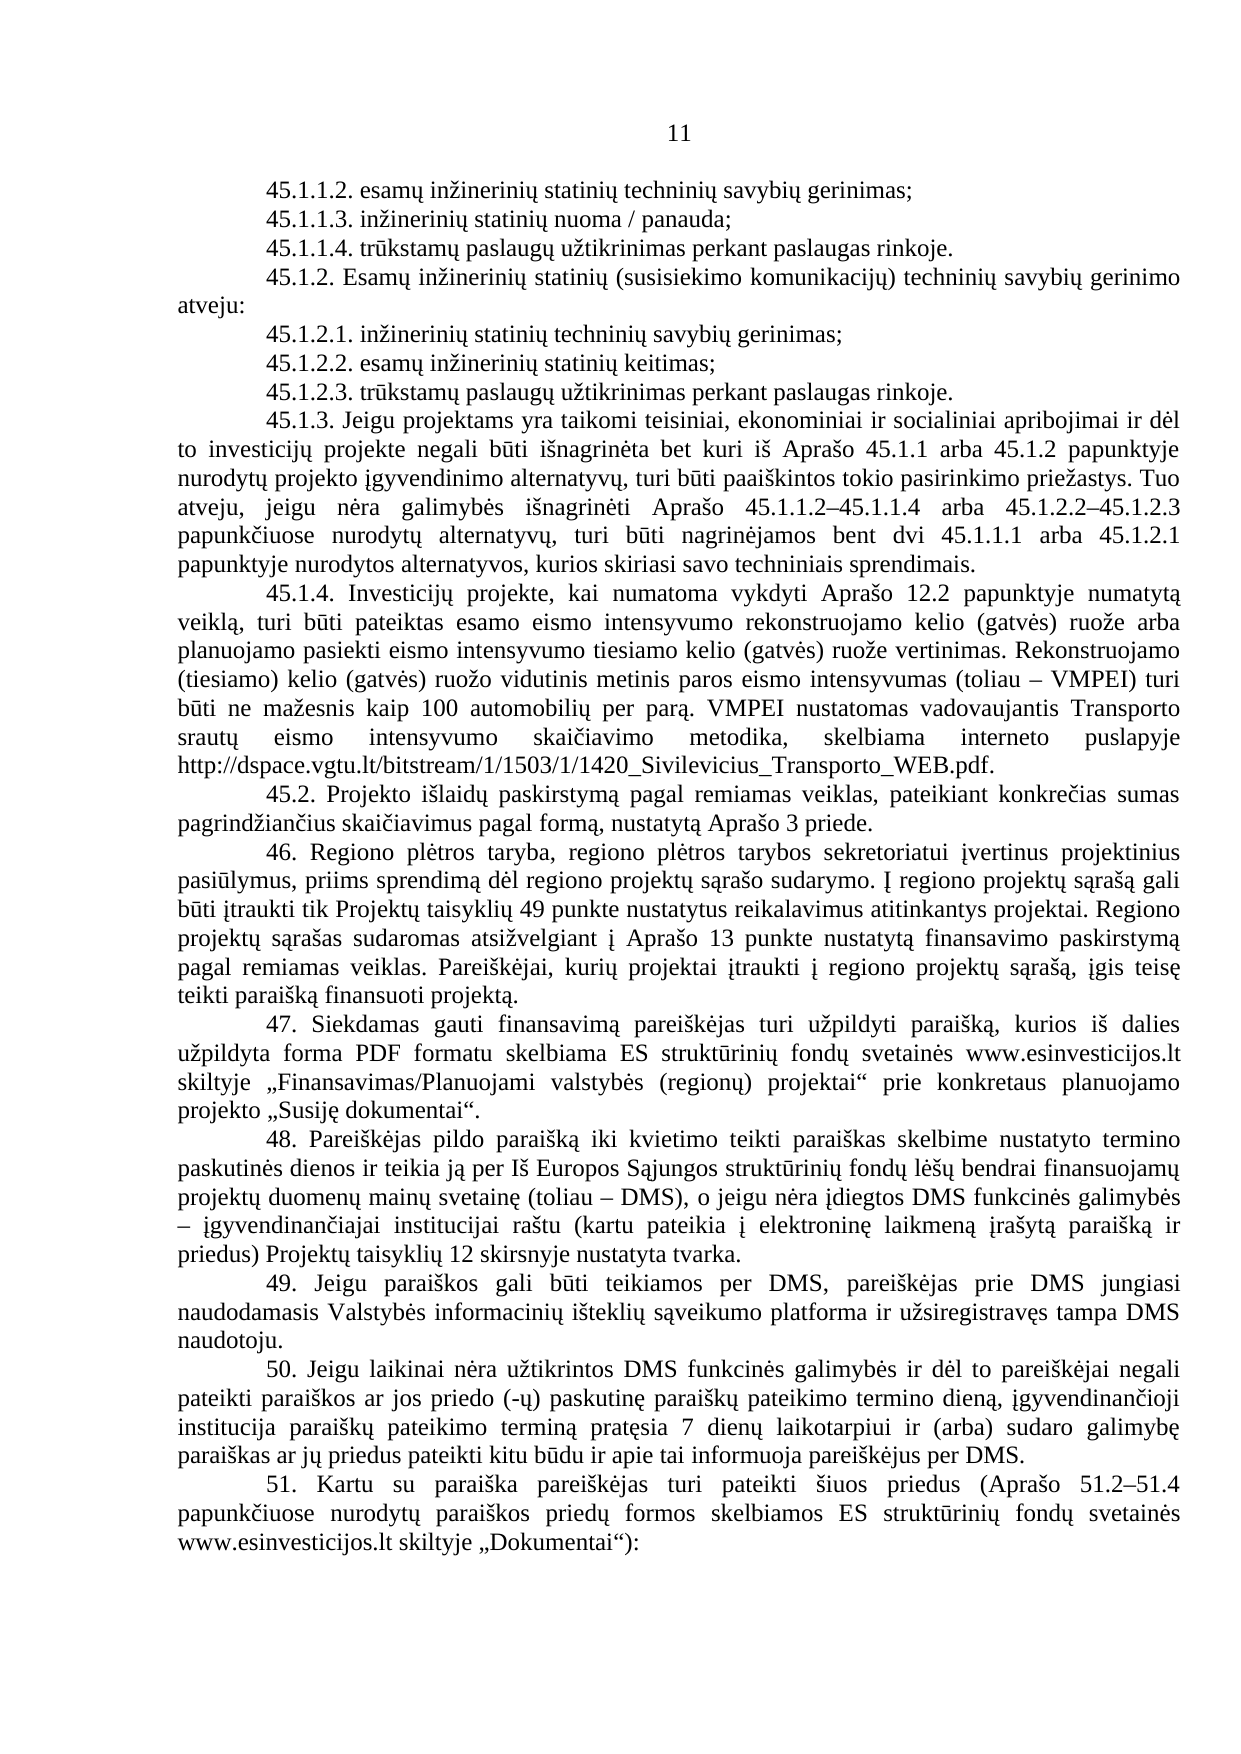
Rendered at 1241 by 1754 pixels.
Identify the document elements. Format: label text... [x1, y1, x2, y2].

text 45.1.1.3. inžinerinių statinių nuoma / panauda; [177, 204, 1181, 233]
text 49. Jeigu paraiškos gali būti teikiamos per DMS, pareiškėjas prie DMS jungiasi naudodamasis Valstybės informacinių išteklių sąveikumo platforma ir užsiregistravęs tampa DMS naudotoju. [177, 1268, 1181, 1354]
text 46. Regiono plėtros taryba, regiono plėtros tarybos sekretoriatui įvertinus projektinius pasiūlymus, priims sprendimą dėl regiono projektų sąrašo sudarymo. Į regiono projektų sąrašą gali būti įtraukti tik Projektų taisyklių 49 punkte nustatytus reikalavimus atitinkantys projektai. Regiono projektų sąrašas sudaromas atsižvelgiant į Aprašo 13 punkte nustatytą finansavimo paskirstymą pagal remiamas veiklas. Pareiškėjai, kurių projektai įtraukti į regiono projektų sąrašą, įgis teisę teikti paraišką finansuoti projektą. [177, 837, 1181, 1009]
text 45.1.3. Jeigu projektams yra taikomi teisiniai, ekonominiai ir socialiniai apribojimai ir dėl to investicijų projekte negali būti išnagrinėta bet kuri iš Aprašo 45.1.1 arba 45.1.2 papunktyje nurodytų projekto įgyvendinimo alternatyvų, turi būti paaiškintos tokio pasirinkimo priežastys. Tuo atveju, jeigu nėra galimybės išnagrinėti Aprašo 45.1.1.2–45.1.1.4 arba 45.1.2.2–45.1.2.3 papunkčiuose nurodytų alternatyvų, turi būti nagrinėjamos bent dvi 45.1.1.1 arba 45.1.2.1 papunktyje nurodytos alternatyvos, kurios skiriasi savo techniniais sprendimais. [177, 406, 1181, 578]
text 45.1.1.4. trūkstamų paslaugų užtikrinimas perkant paslaugas rinkoje. [177, 233, 1181, 262]
text 45.1.2. Esamų inžinerinių statinių (susisiekimo komunikacijų) techninių savybių gerinimo atveju: [177, 262, 1181, 319]
text 45.1.2.1. inžinerinių statinių techninių savybių gerinimas; [177, 319, 1181, 348]
text 45.2. Projekto išlaidų paskirstymą pagal remiamas veiklas, pateikiant konkrečias sumas pagrindžiančius skaičiavimus pagal formą, nustatytą Aprašo 3 priede. [177, 779, 1181, 837]
text 51. Kartu su paraiška pareiškėjas turi pateikti šiuos priedus (Aprašo 51.2–51.4 papunkčiuose nurodytų paraiškos priedų formos skelbiamos ES struktūrinių fondų svetainės www.esinvesticijos.lt skiltyje „Dokumentai“): [177, 1469, 1181, 1556]
text 45.1.4. Investicijų projekte, kai numatoma vykdyti Aprašo 12.2 papunktyje numatytą veiklą, turi būti pateiktas esamo eismo intensyvumo rekonstruojamo kelio (gatvės) ruože arba planuojamo pasiekti eismo intensyvumo tiesiamo kelio (gatvės) ruože vertinimas. Rekonstruojamo (tiesiamo) kelio (gatvės) ruožo vidutinis metinis paros eismo intensyvumas (toliau – VMPEI) turi būti ne mažesnis kaip 100 automobilių per parą. VMPEI nustatomas vadovaujantis Transporto srautų eismo intensyvumo skaičiavimo metodika, skelbiama interneto puslapyje http://dspace.vgtu.lt/bitstream/1/1503/1/1420_Sivilevicius_Transporto_WEB.pdf. [177, 578, 1181, 779]
text 47. Siekdamas gauti finansavimą pareiškėjas turi užpildyti paraišką, kurios iš dalies užpildyta forma PDF formatu skelbiama ES struktūrinių fondų svetainės www.esinvesticijos.lt skiltyje „Finansavimas/Planuojami valstybės (regionų) projektai“ prie konkretaus planuojamo projekto „Susiję dokumentai“. [177, 1009, 1181, 1124]
text 45.1.1.2. esamų inžinerinių statinių techninių savybių gerinimas; [177, 176, 1181, 204]
text 50. Jeigu laikinai nėra užtikrintos DMS funkcinės galimybės ir dėl to pareiškėjai negali pateikti paraiškos ar jos priedo (-ų) paskutinę paraiškų pateikimo termino dieną, įgyvendinančioji institucija paraiškų pateikimo terminą pratęsia 7 dienų laikotarpiui ir (arba) sudaro galimybę paraiškas ar jų priedus pateikti kitu būdu ir apie tai informuoja pareiškėjus per DMS. [177, 1354, 1181, 1469]
text 48. Pareiškėjas pildo paraišką iki kvietimo teikti paraiškas skelbime nustatyto termino paskutinės dienos ir teikia ją per Iš Europos Sąjungos struktūrinių fondų lėšų bendrai finansuojamų projektų duomenų mainų svetainę (toliau – DMS), o jeigu nėra įdiegtos DMS funkcinės galimybės – įgyvendinančiajai institucijai raštu (kartu pateikia į elektroninę laikmeną įrašytą paraišką ir priedus) Projektų taisyklių 12 skirsnyje nustatyta tvarka. [177, 1124, 1181, 1268]
text 45.1.2.2. esamų inžinerinių statinių keitimas; [177, 348, 1181, 377]
text 45.1.2.3. trūkstamų paslaugų užtikrinimas perkant paslaugas rinkoje. [177, 377, 1181, 406]
